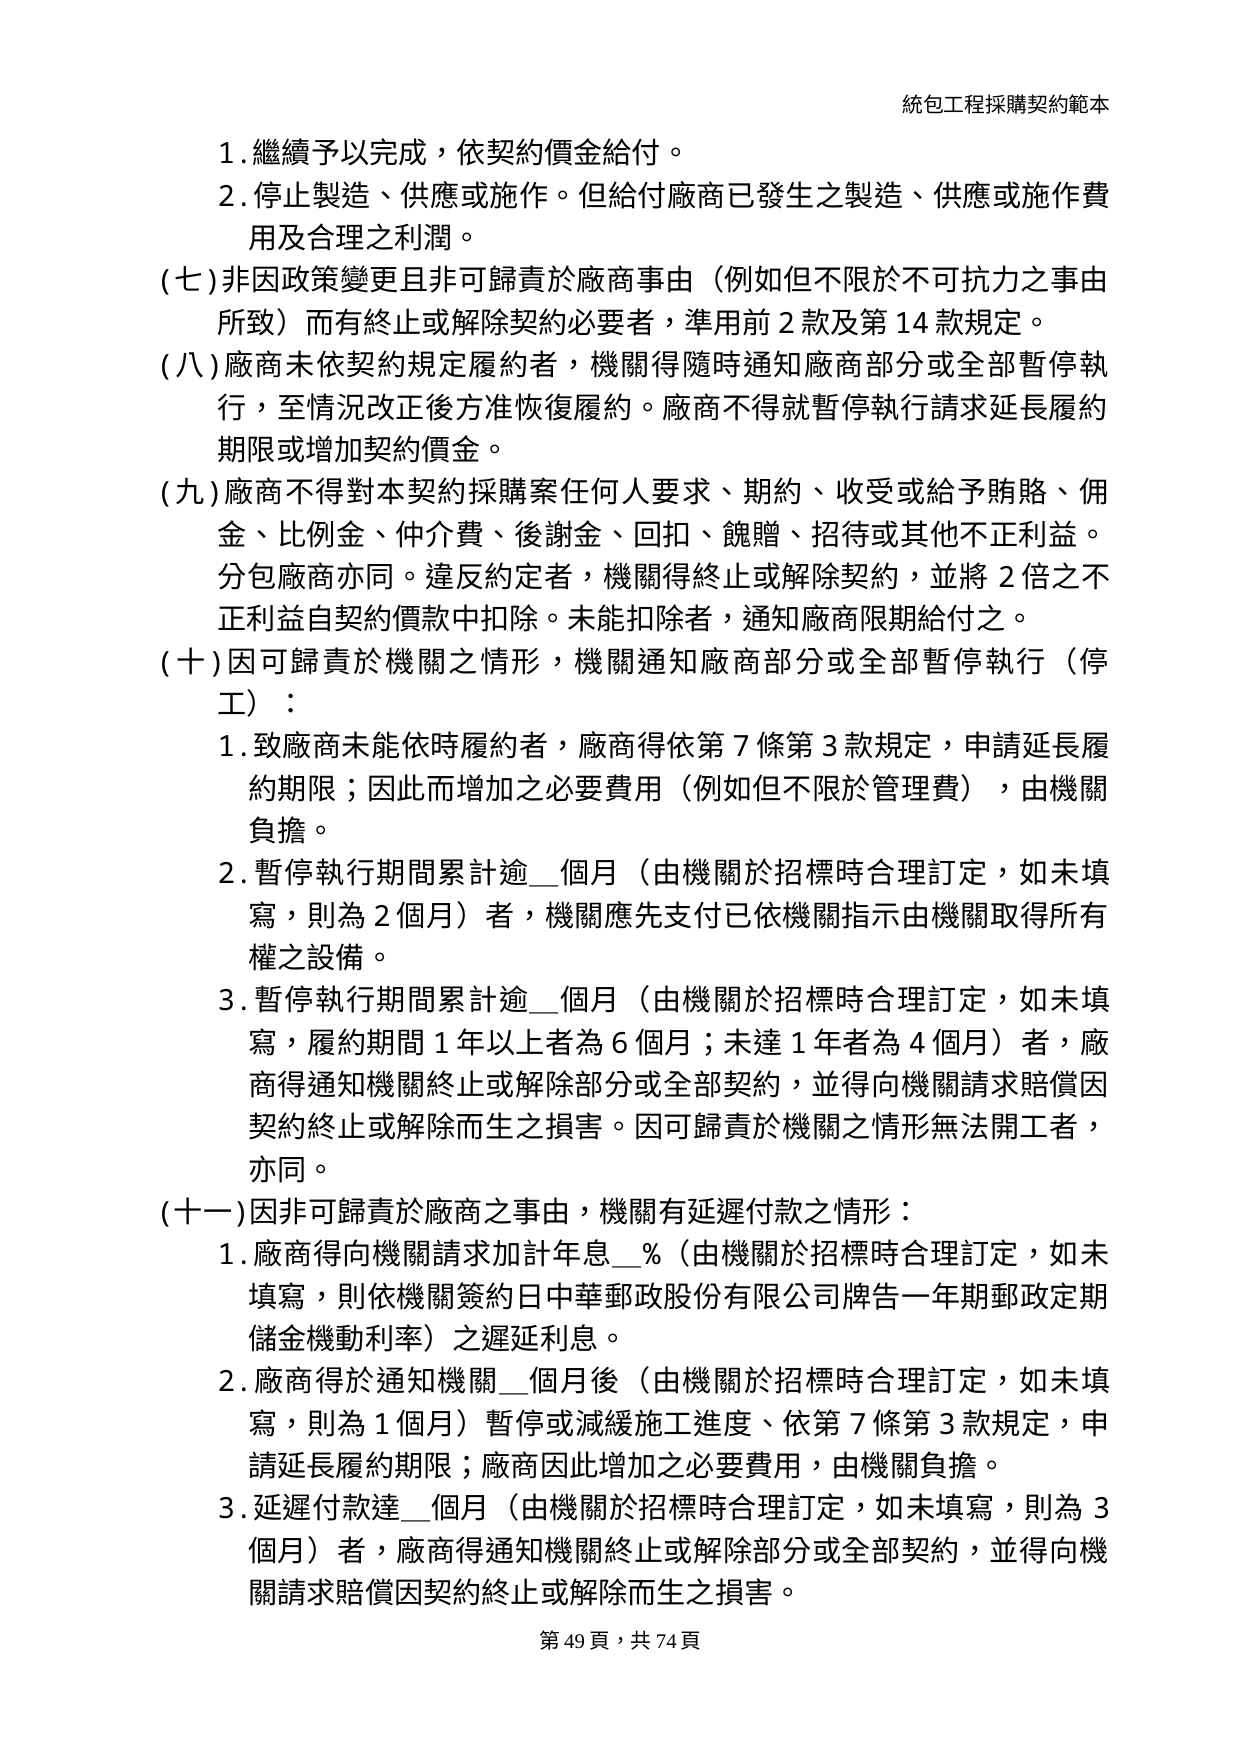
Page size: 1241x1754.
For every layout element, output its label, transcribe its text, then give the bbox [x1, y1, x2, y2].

text 2.暫停執行期間累計逾＿個月（由機關於招標時合理訂定，如未填寫，則為2個月）者，機關應先支付已依機關指示由機關取得所有權之設備。 [217, 850, 1110, 977]
text 3.暫停執行期間累計逾＿個月（由機關於招標時合理訂定，如未填寫，履約期間1年以上者為6個月；未達1年者為4個月）者，廠商得通知機關終止或解除部分或全部契約，並得向機關請求賠償因契約終止或解除而生之損害。因可歸責於機關之情形無法開工者，亦同。 [217, 977, 1110, 1188]
text 1.致廠商未能依時履約者，廠商得依第7條第3款規定，申請延長履約期限；因此而增加之必要費用（例如但不限於管理費），由機關負擔。 [217, 723, 1110, 850]
text 2.停止製造、供應或施作。但給付廠商已發生之製造、供應或施作費用及合理之利潤。 [217, 172, 1110, 257]
text (九)廠商不得對本契約採購案任何人要求、期約、收受或給予賄賂、佣金、比例金、仲介費、後謝金、回扣、餽贈、招待或其他不正利益。分包廠商亦同。違反約定者，機關得終止或解除契約，並將2倍之不正利益自契約價款中扣除。未能扣除者，通知廠商限期給付之。 [156, 469, 1110, 638]
text 1.廠商得向機關請求加計年息＿%（由機關於招標時合理訂定，如未填寫，則依機關簽約日中華郵政股份有限公司牌告一年期郵政定期儲金機動利率）之遲延利息。 [217, 1231, 1110, 1358]
text (八)廠商未依契約規定履約者，機關得隨時通知廠商部分或全部暫停執行，至情況改正後方准恢復履約。廠商不得就暫停執行請求延長履約期限或增加契約價金。 [156, 342, 1110, 469]
text 2.廠商得於通知機關＿個月後（由機關於招標時合理訂定，如未填寫，則為1個月）暫停或減緩施工進度、依第7條第3款規定，申請延長履約期限；廠商因此增加之必要費用，由機關負擔。 [217, 1358, 1110, 1485]
text 1.繼續予以完成，依契約價金給付。 [217, 130, 1110, 172]
text (十一)因非可歸責於廠商之事由，機關有延遲付款之情形： [156, 1188, 1110, 1231]
text (七)非因政策變更且非可歸責於廠商事由（例如但不限於不可抗力之事由所致）而有終止或解除契約必要者，準用前2款及第14款規定。 [156, 257, 1110, 342]
text (十)因可歸責於機關之情形，機關通知廠商部分或全部暫停執行（停工）： [156, 638, 1110, 723]
text 3.延遲付款達＿個月（由機關於招標時合理訂定，如未填寫，則為3個月）者，廠商得通知機關終止或解除部分或全部契約，並得向機關請求賠償因契約終止或解除而生之損害。 [217, 1485, 1110, 1612]
